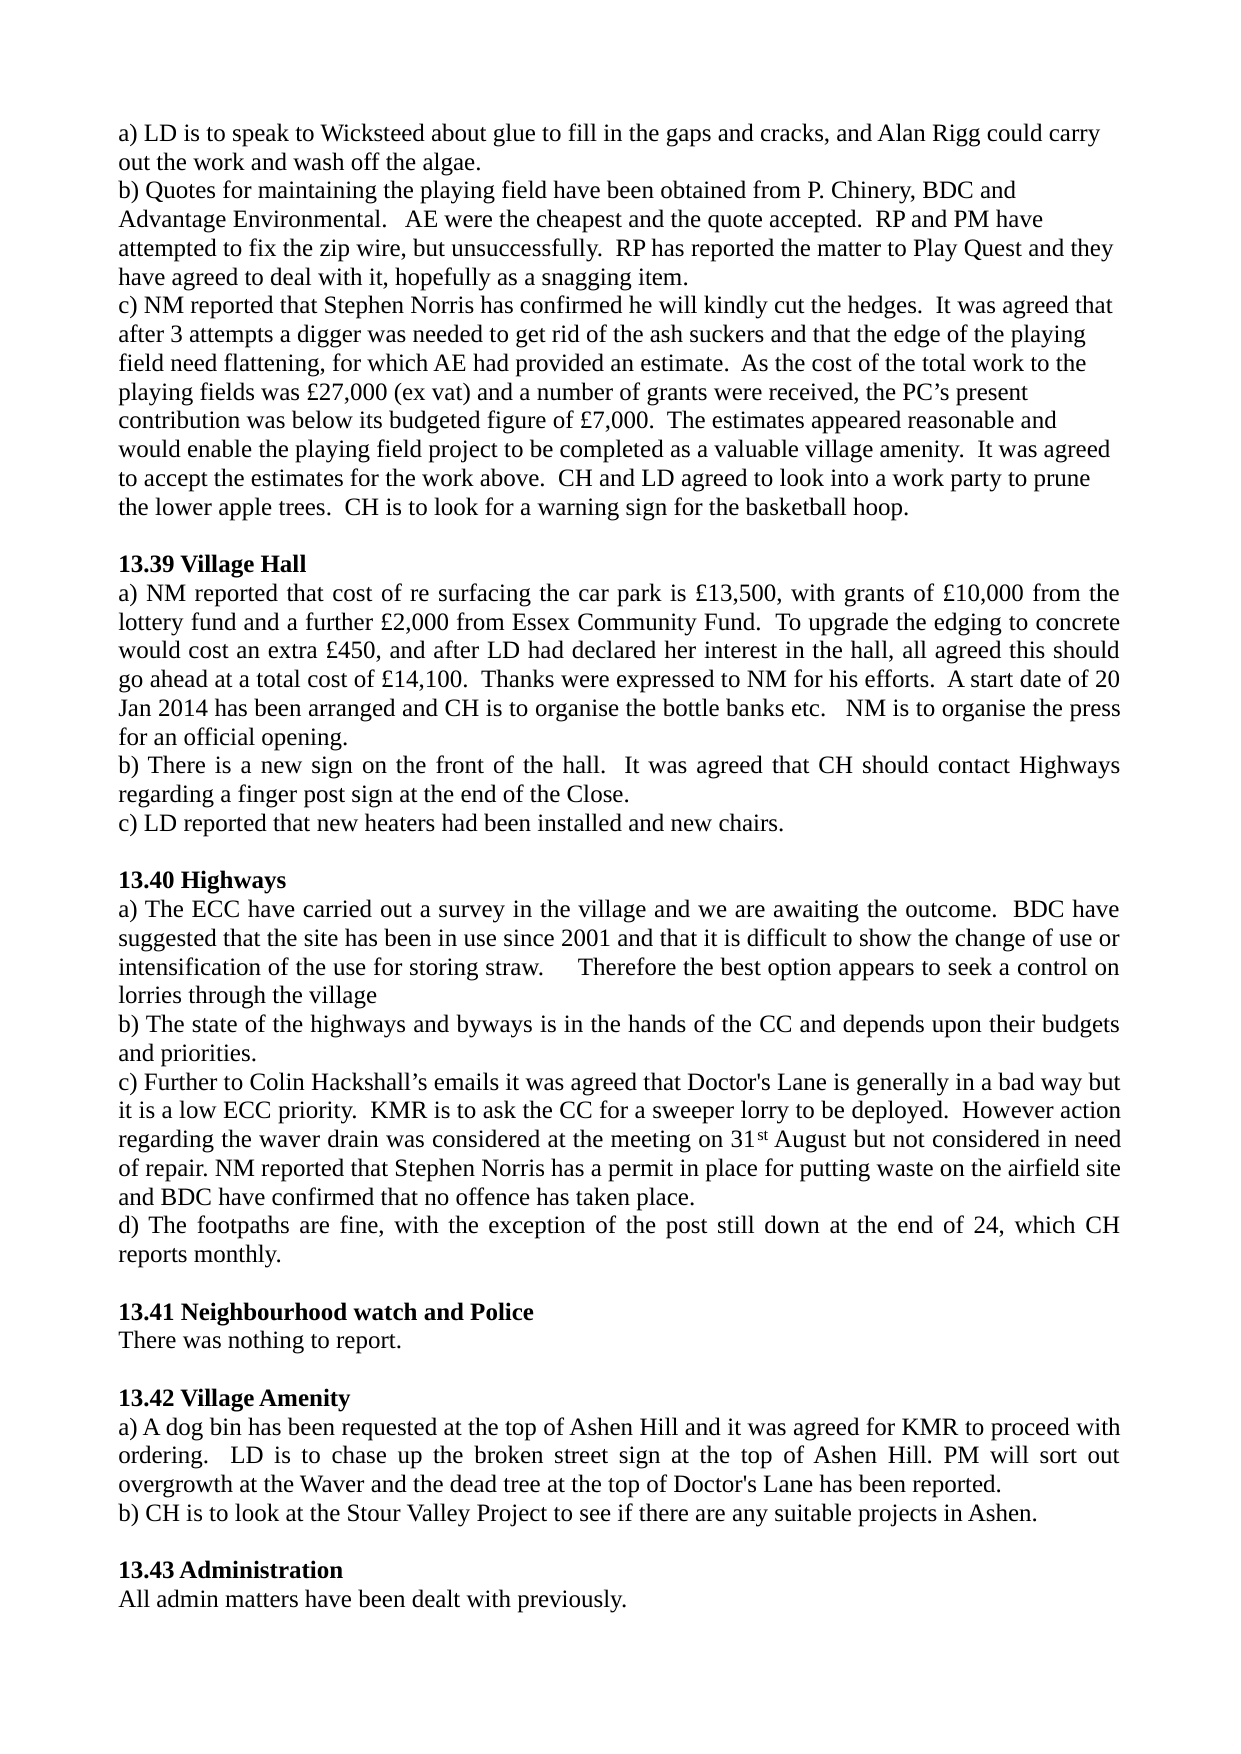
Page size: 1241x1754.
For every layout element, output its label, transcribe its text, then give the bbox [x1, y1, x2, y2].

text All admin matters have been dealt with previously. [118, 1584, 1122, 1613]
text c) LD reported that new heaters had been installed and new chairs. [118, 808, 1122, 837]
text 13.39 Village Hall [118, 549, 1122, 578]
text a) The ECC have carried out a survey in the village and we are awaiting the outcome. BDC have suggested that the site has been in use since 2001 and that it is difficult to show the change of use or intensification of the use for storing straw. Therefore the best option appears to seek a control on lorries through the village [118, 894, 1122, 1009]
text 13.40 Highways [118, 866, 1122, 894]
text b) There is a new sign on the front of the hall. It was agreed that CH should contact Highways regarding a finger post sign at the end of the Close. [118, 751, 1122, 808]
text There was nothing to report. [118, 1326, 1122, 1354]
text b) The state of the highways and byways is in the hands of the CC and depends upon their budgets and priorities. [118, 1009, 1122, 1067]
text b) Quotes for maintaining the playing field have been obtained from P. Chinery, BDC and Advantage Environmental. AE were the cheapest and the quote accepted. RP and PM have attempted to fix the zip wire, but unsuccessfully. RP has reported the matter to Play Quest and they have agreed to deal with it, hopefully as a snagging item. [118, 176, 1122, 291]
text a) LD is to speak to Wicksteed about glue to fill in the gaps and cracks, and Alan Rigg could carry out the work and wash off the algae. [118, 118, 1122, 176]
text 13.41 Neighbourhood watch and Police [118, 1297, 1122, 1326]
text b) CH is to look at the Stour Valley Project to see if there are any suitable projects in Ashen. [118, 1498, 1122, 1527]
text c) Further to Colin Hackshall’s emails it was agreed that Doctor's Lane is generally in a bad way but it is a low ECC priority. KMR is to ask the CC for a sweeper lorry to be deployed. However action regarding the waver drain was considered at the meeting on 31st August but not considered in need of repair. NM reported that Stephen Norris has a permit in place for putting waste on the airfield site and BDC have confirmed that no offence has taken place. [118, 1067, 1122, 1211]
text c) NM reported that Stephen Norris has confirmed he will kindly cut the hedges. It was agreed that after 3 attempts a digger was needed to get rid of the ash suckers and that the edge of the playing field need flattening, for which AE had provided an estimate. As the cost of the total work to the playing fields was £27,000 (ex vat) and a number of grants were received, the PC’s present contribution was below its budgeted figure of £7,000. The estimates appeared reasonable and would enable the playing field project to be completed as a valuable village amenity. It was agreed to accept the estimates for the work above. CH and LD agreed to look into a work party to prune the lower apple trees. CH is to look for a warning sign for the basketball hoop. [118, 291, 1122, 521]
text d) The footpaths are fine, with the exception of the post still down at the end of 24, which CH reports monthly. [118, 1211, 1122, 1268]
text a) NM reported that cost of re surfacing the car park is £13,500, with grants of £10,000 from the lottery fund and a further £2,000 from Essex Community Fund. To upgrade the edging to concrete would cost an extra £450, and after LD had declared her interest in the hall, all agreed this should go ahead at a total cost of £14,100. Thanks were expressed to NM for his efforts. A start date of 20 Jan 2014 has been arranged and CH is to organise the bottle banks etc. NM is to organise the press for an official opening. [118, 578, 1122, 751]
text 13.43 Administration [118, 1556, 1122, 1584]
text a) A dog bin has been requested at the top of Ashen Hill and it was agreed for KMR to proceed with ordering. LD is to chase up the broken street sign at the top of Ashen Hill. PM will sort out overgrowth at the Waver and the dead tree at the top of Doctor's Lane has been reported. [118, 1412, 1122, 1498]
text 13.42 Village Amenity [118, 1383, 1122, 1412]
